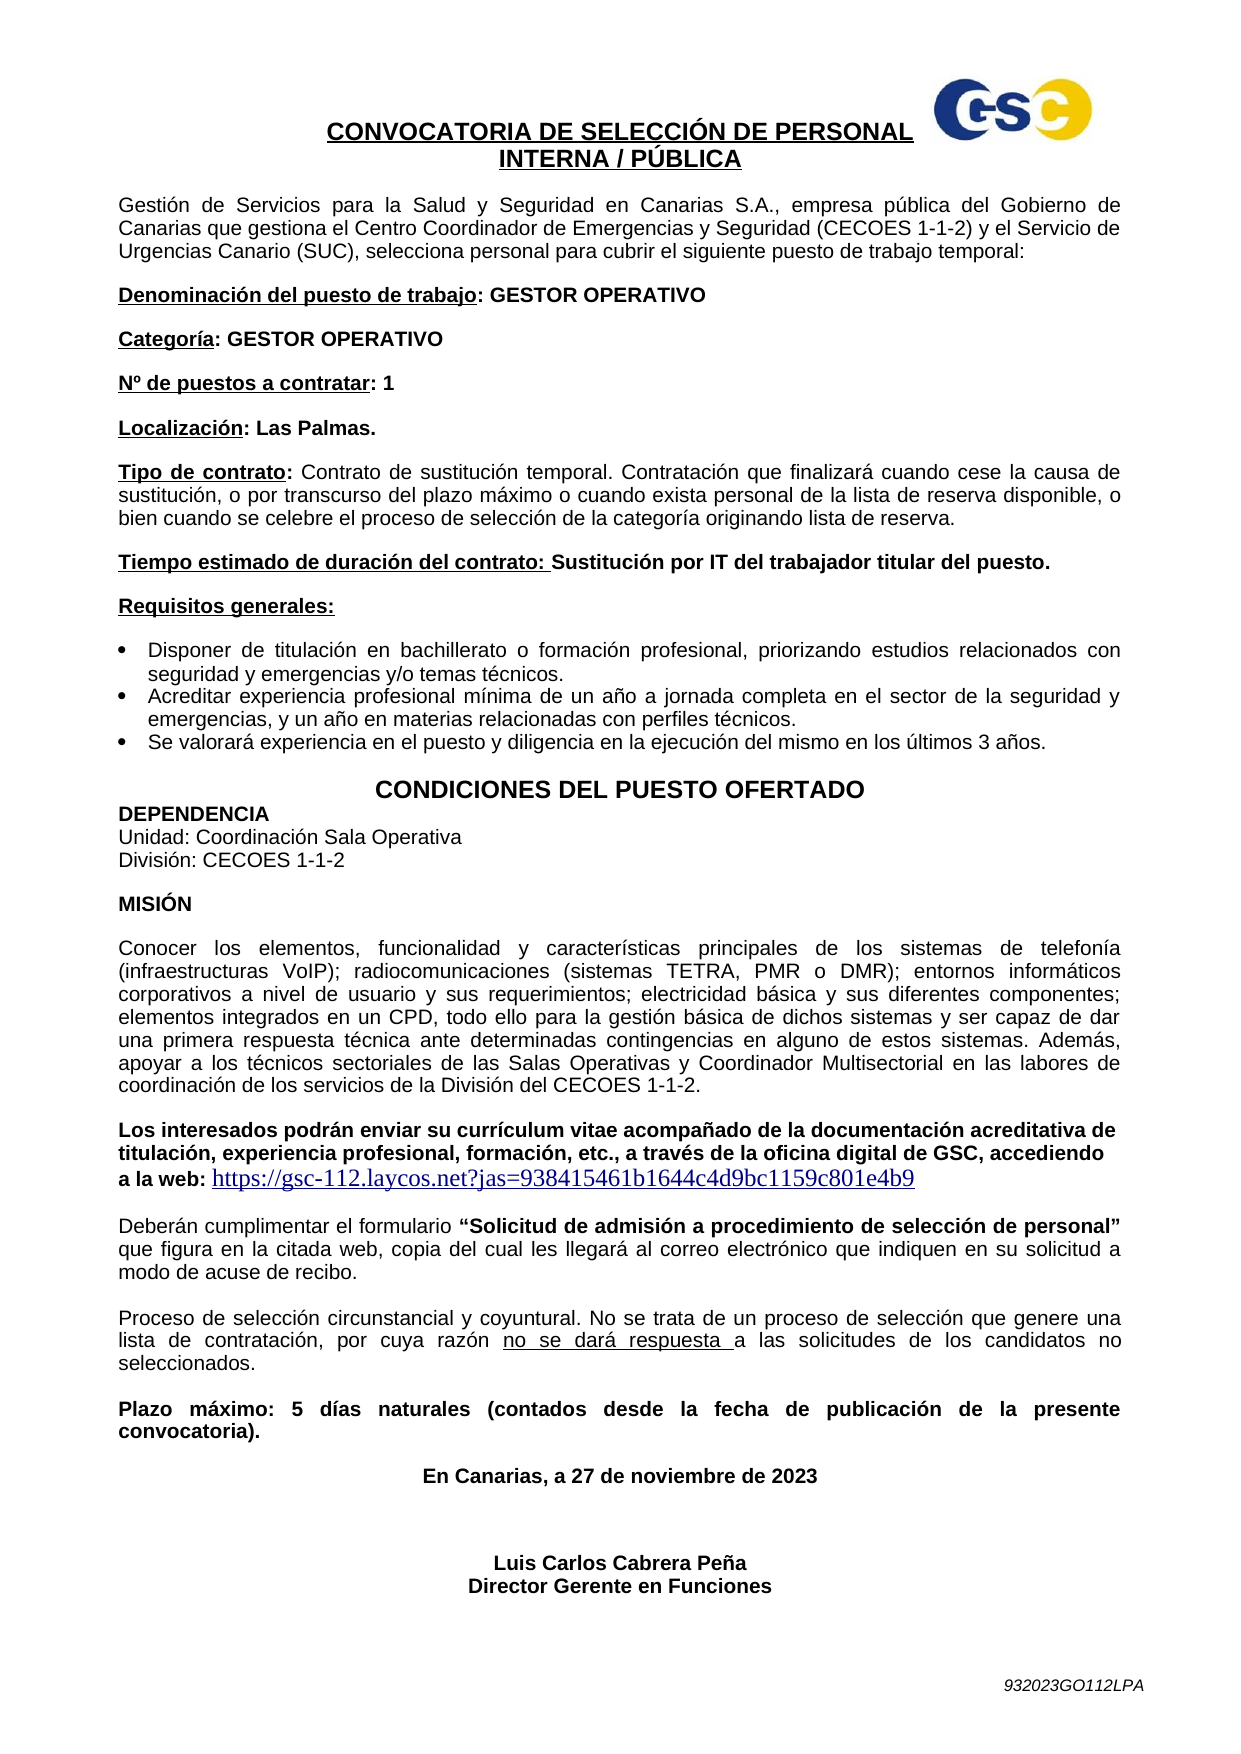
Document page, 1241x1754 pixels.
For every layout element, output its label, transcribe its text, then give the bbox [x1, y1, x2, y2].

text CONDICIONES DEL PUESTO OFERTADO [118, 776, 1122, 804]
text Categoría: GESTOR OPERATIVO [118, 328, 1122, 351]
list Disponer de titulación en bachillerato o formación profesional, priorizando estudios relacionados con seguridad y emergencias y/o temas técnicos. [118, 640, 1122, 685]
list Se valorará experiencia en el puesto y diligencia en la ejecución del mismo en los últimos 3 años. [118, 731, 1122, 754]
text Luis Carlos Cabrera Peña [118, 1552, 1122, 1575]
list Acreditar experiencia profesional mínima de un año a jornada completa en el sector de la seguridad y emergencias, y un año en materias relacionadas con perfiles técnicos. [118, 685, 1122, 731]
text MISIÓN [118, 893, 1122, 916]
text Tiempo estimado de duración del contrato: Sustitución por IT del trabajador titular del puesto. [118, 551, 1122, 574]
text Gestión de Servicios para la Salud y Seguridad en Canarias S.A., empresa pública del Gobierno de Canarias que gestiona el Centro Coordinador de Emergencias y Seguridad (CECOES 1-1-2) y el Servicio de Urgencias Canario (SUC), selecciona personal para cubrir el siguiente puesto de trabajo temporal: [118, 194, 1122, 263]
text INTERNA / PÚBLICA [118, 145, 1122, 173]
text Proceso de selección circunstancial y coyuntural. No se trata de un proceso de selección que genere una lista de contratación, por cuya razón no se dará respuesta a las solicitudes de los candidatos no seleccionados. [118, 1307, 1122, 1375]
text Requisitos generales: [118, 595, 1122, 618]
text Localización: Las Palmas. [118, 417, 1122, 440]
text Plazo máximo: 5 días naturales (contados desde la fecha de publicación de la presente convocatoria). [118, 1398, 1122, 1443]
text CONVOCATORIA DE SELECCIÓN DE PERSONAL [118, 118, 1122, 145]
text Director Gerente en Funciones [118, 1575, 1122, 1598]
text Los interesados podrán enviar su currículum vitae acompañado de la documentación acreditativa de titulación, experiencia profesional, formación, etc., a través de la oficina digital de GSC, accediendo a la web: https://gsc-112.laycos.net?jas=938415461b1644c4d9bc1159c801e4b9 [118, 1119, 1122, 1192]
text En Canarias, a 27 de noviembre de 2023 [118, 1465, 1122, 1488]
text Conocer los elementos, funcionalidad y características principales de los sistemas de telefonía (infraestructuras VoIP); radiocomunicaciones (sistemas TETRA, PMR o DMR); entornos informáticos corporativos a nivel de usuario y sus requerimientos; electricidad básica y sus diferentes componentes; elementos integrados en un CPD, todo ello para la gestión básica de dichos sistemas y ser capaz de dar una primera respuesta técnica ante determinadas contingencias en alguno de estos sistemas. Además, apoyar a los técnicos sectoriales de las Salas Operativas y Coordinador Multisectorial en las labores de coordinación de los servicios de la División del CECOES 1-1-2. [118, 938, 1122, 1097]
text Deberán cumplimentar el formulario “Solicitud de admisión a procedimiento de selección de personal” que figura en la citada web, copia del cual les llegará al correo electrónico que indiquen en su solicitud a modo de acuse de recibo. [118, 1216, 1122, 1284]
text Nº de puestos a contratar: 1 [118, 373, 1122, 395]
text Unidad: Coordinación Sala Operativa [118, 826, 1122, 849]
text Tipo de contrato: Contrato de sustitución temporal. Contratación que finalizará cuando cese la causa de sustitución, o por transcurso del plazo máximo o cuando exista personal de la lista de reserva disponible, o bien cuando se celebre el proceso de selección de la categoría originando lista de reserva. [118, 461, 1122, 529]
text Denominación del puesto de trabajo: GESTOR OPERATIVO [118, 284, 1122, 307]
text DEPENDENCIA [118, 804, 1122, 826]
text División: CECOES 1-1-2 [118, 849, 1122, 872]
